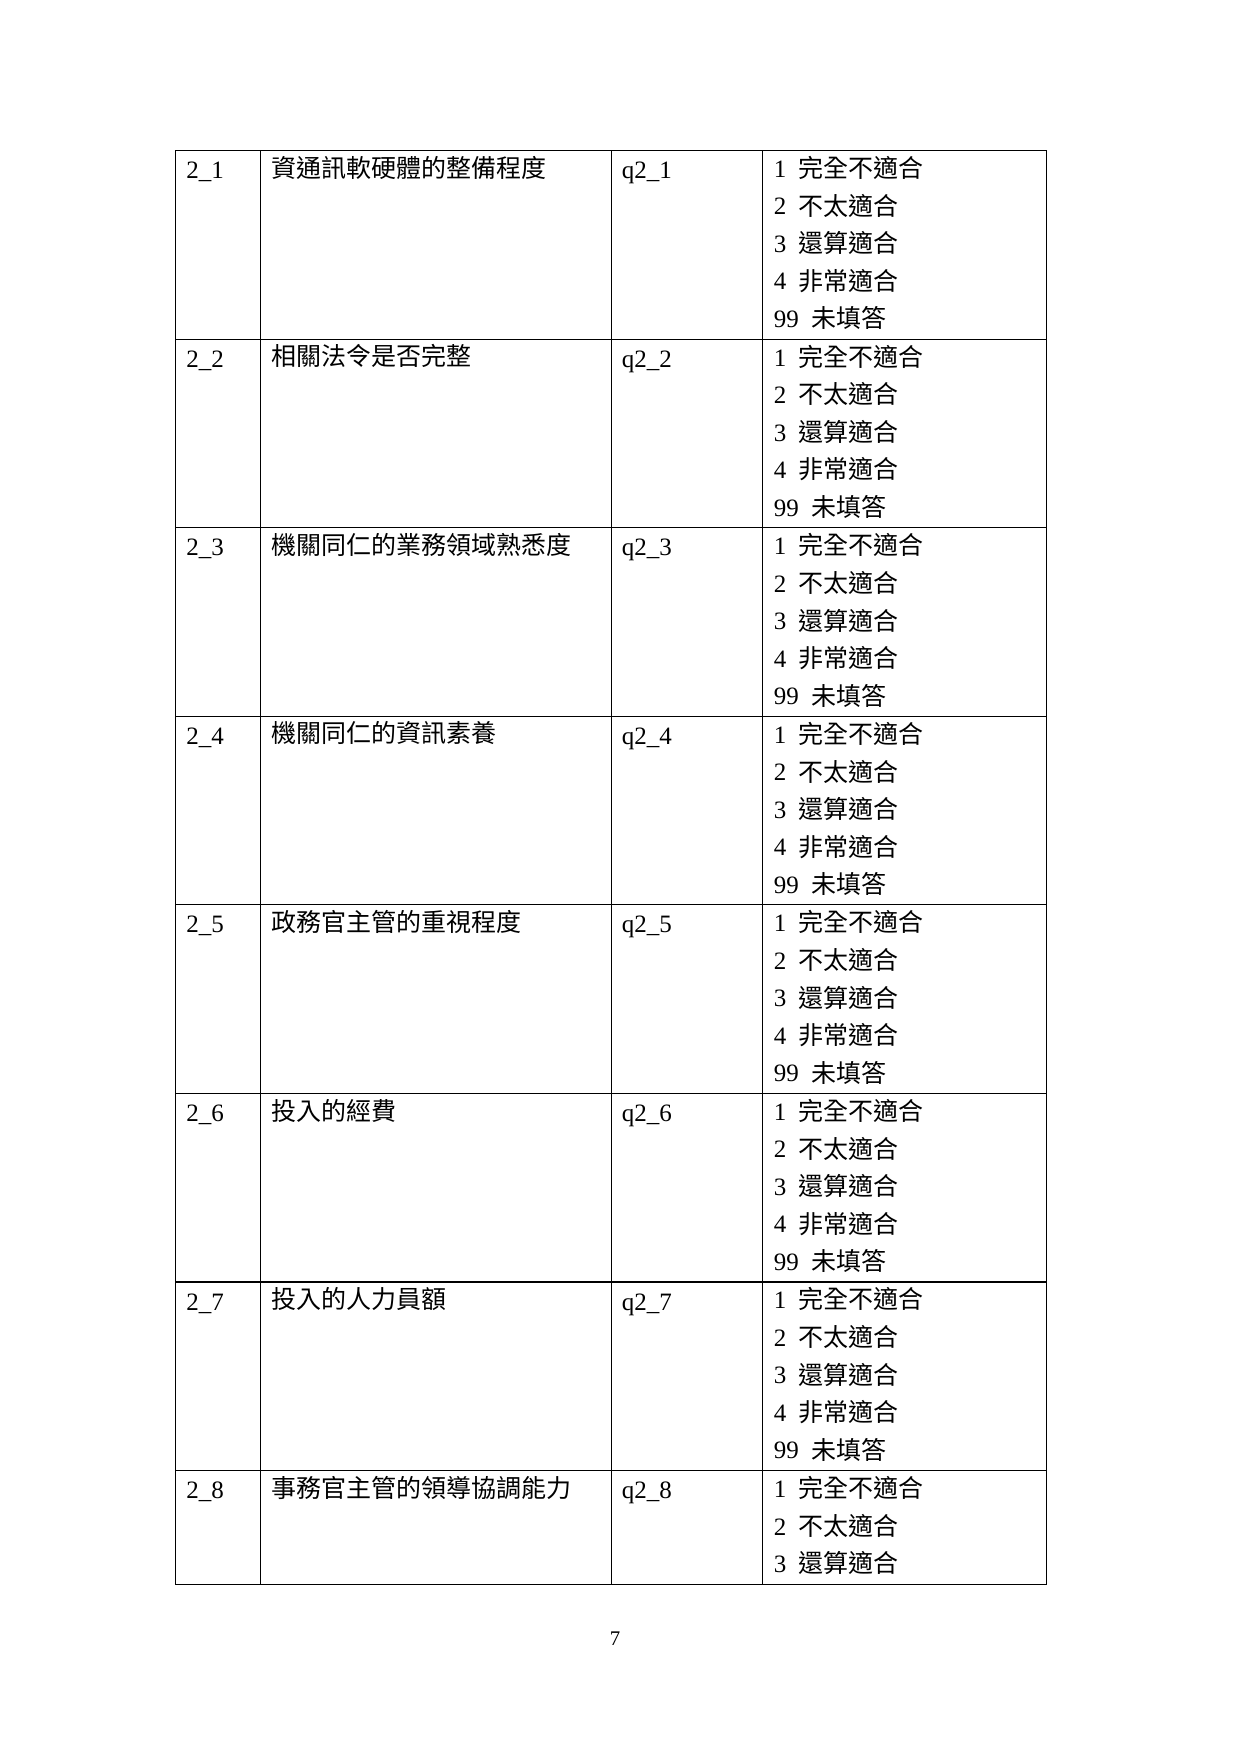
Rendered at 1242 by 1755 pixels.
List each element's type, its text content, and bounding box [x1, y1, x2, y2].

table_cell 1 完全不適合 2 不太適合 3 還算適合 4 非常適合 99 未填答 [763, 340, 1046, 527]
table_cell q2_2 [612, 340, 762, 527]
table_cell q2_4 [612, 717, 762, 904]
table_cell 2_2 [176, 340, 260, 527]
table_cell 2_7 [176, 1283, 260, 1470]
table_cell q2_7 [612, 1283, 762, 1470]
table_header 1 完全不適合 2 不太適合 3 還算適合 4 非常適合 99 未填答 [763, 151, 1046, 338]
table_cell 1 完全不適合 2 不太適合 3 還算適合 [763, 1471, 1046, 1583]
table_header 資通訊軟硬體的整備程度 [261, 151, 611, 338]
table_cell 投入的經費 [261, 1094, 611, 1281]
table_cell 1 完全不適合 2 不太適合 3 還算適合 4 非常適合 99 未填答 [763, 1094, 1046, 1281]
table_cell 2_6 [176, 1094, 260, 1281]
table_cell 相關法令是否完整 [261, 340, 611, 527]
table_cell 2_4 [176, 717, 260, 904]
table_cell 2_5 [176, 905, 260, 1093]
table_cell 機關同仁的業務領域熟悉度 [261, 528, 611, 716]
table_header 2_1 [176, 151, 260, 338]
table_cell 投入的人力員額 [261, 1283, 611, 1470]
table_header q2_1 [612, 151, 762, 338]
table_cell 1 完全不適合 2 不太適合 3 還算適合 4 非常適合 99 未填答 [763, 528, 1046, 716]
table_cell 2_8 [176, 1471, 260, 1583]
table_cell q2_3 [612, 528, 762, 716]
table_cell 1 完全不適合 2 不太適合 3 還算適合 4 非常適合 99 未填答 [763, 1283, 1046, 1470]
table_cell q2_5 [612, 905, 762, 1093]
table_cell 政務官主管的重視程度 [261, 905, 611, 1093]
table_cell 2_3 [176, 528, 260, 716]
table_cell 機關同仁的資訊素養 [261, 717, 611, 904]
table_cell q2_8 [612, 1471, 762, 1583]
table_cell 事務官主管的領導協調能力 [261, 1471, 611, 1583]
table_cell 1 完全不適合 2 不太適合 3 還算適合 4 非常適合 99 未填答 [763, 905, 1046, 1093]
table_cell q2_6 [612, 1094, 762, 1281]
table_cell 1 完全不適合 2 不太適合 3 還算適合 4 非常適合 99 未填答 [763, 717, 1046, 904]
